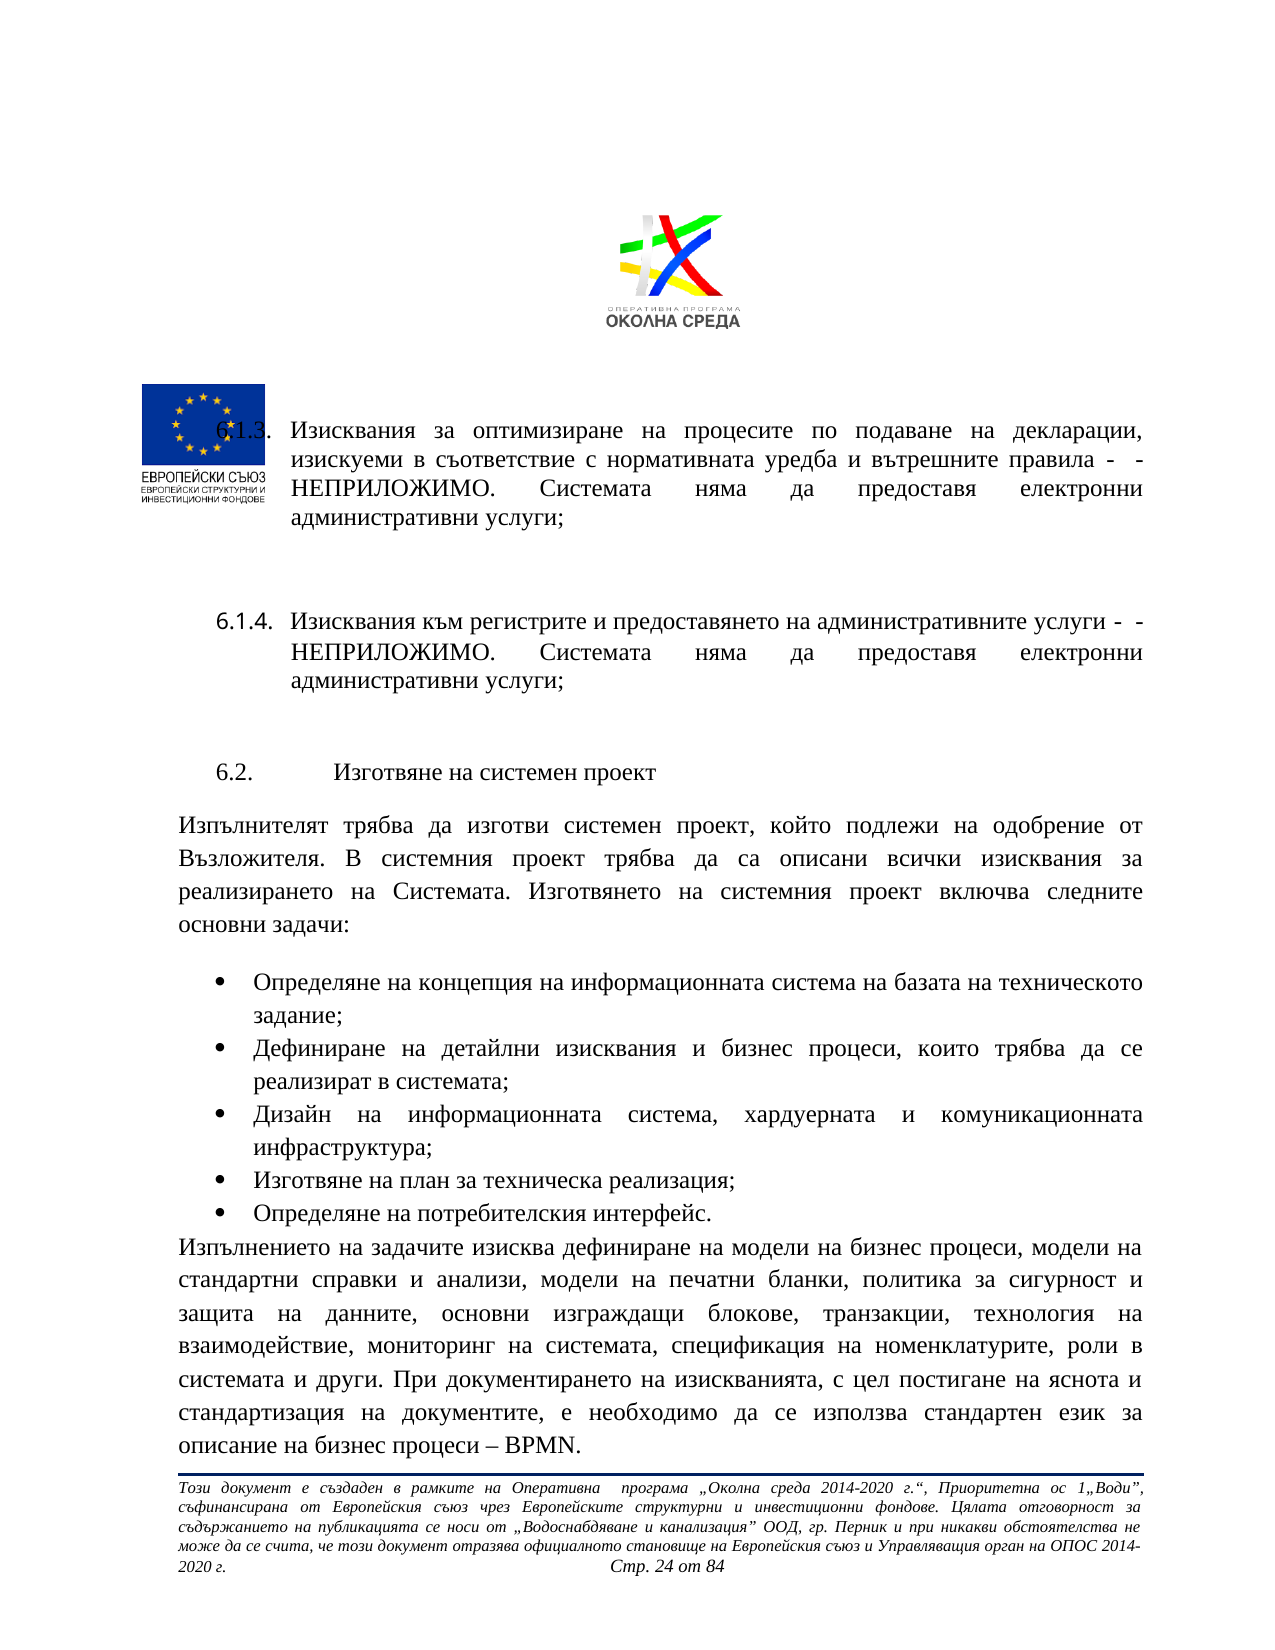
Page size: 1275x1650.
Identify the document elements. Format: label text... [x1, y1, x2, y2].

list Изготвяне на план за техническа реализация; [216, 1166, 1144, 1194]
list Дизайн на информационната система, хардуерната и комуникационната инфраструктура; [216, 1099, 1144, 1161]
text Изпълнението на задачите изисква дефиниране на модели на бизнес процеси, модели на стандартни справки и анализи, модели на печатни бланки, политика за сигурност и защита на данните, основни изграждащи блокове, транзакции, технология на взаимодействие, мониторинг на системата, спецификация на номенклатурите, роли в системата и други. При документирането на изискванията, с цел постигане на яснота и стандартизация на документите, е необходимо да се използва стандартен език за описание на бизнес процеси – BPMN. [178, 1232, 1144, 1458]
text Изпълнителят трябва да изготви системен проект, който подлежи на одобрение от Възложителя. В системния проект трябва да са описани всички изисквания за реализирането на системата. Изготвянето на системния проект включва следните основни задачи: [178, 810, 1144, 938]
list Изисквания за оптимизиране на процесите по подаване на декларации, изискуеми в съответствие с нормативната уредба и вътрешните правила - - НЕПРИЛОЖИМО. Системата няма да предоставя електронни административни услуги; [216, 415, 1144, 530]
list Дефиниране на детайлни изисквания и бизнес процеси, които трябва да се реализират в системата; [216, 1033, 1144, 1095]
list Определяне на потребителския интерфейс. [216, 1198, 1144, 1227]
list Определяне на концепция на информационната система на базата на техническото задание; [216, 967, 1144, 1029]
list Изисквания към регистрите и предоставянето на административните услуги - - НЕПРИЛОЖИМО. Системата няма да предоставя електронни административни услуги; [216, 605, 1144, 694]
list Изготвяне на системен проект [216, 757, 1144, 785]
